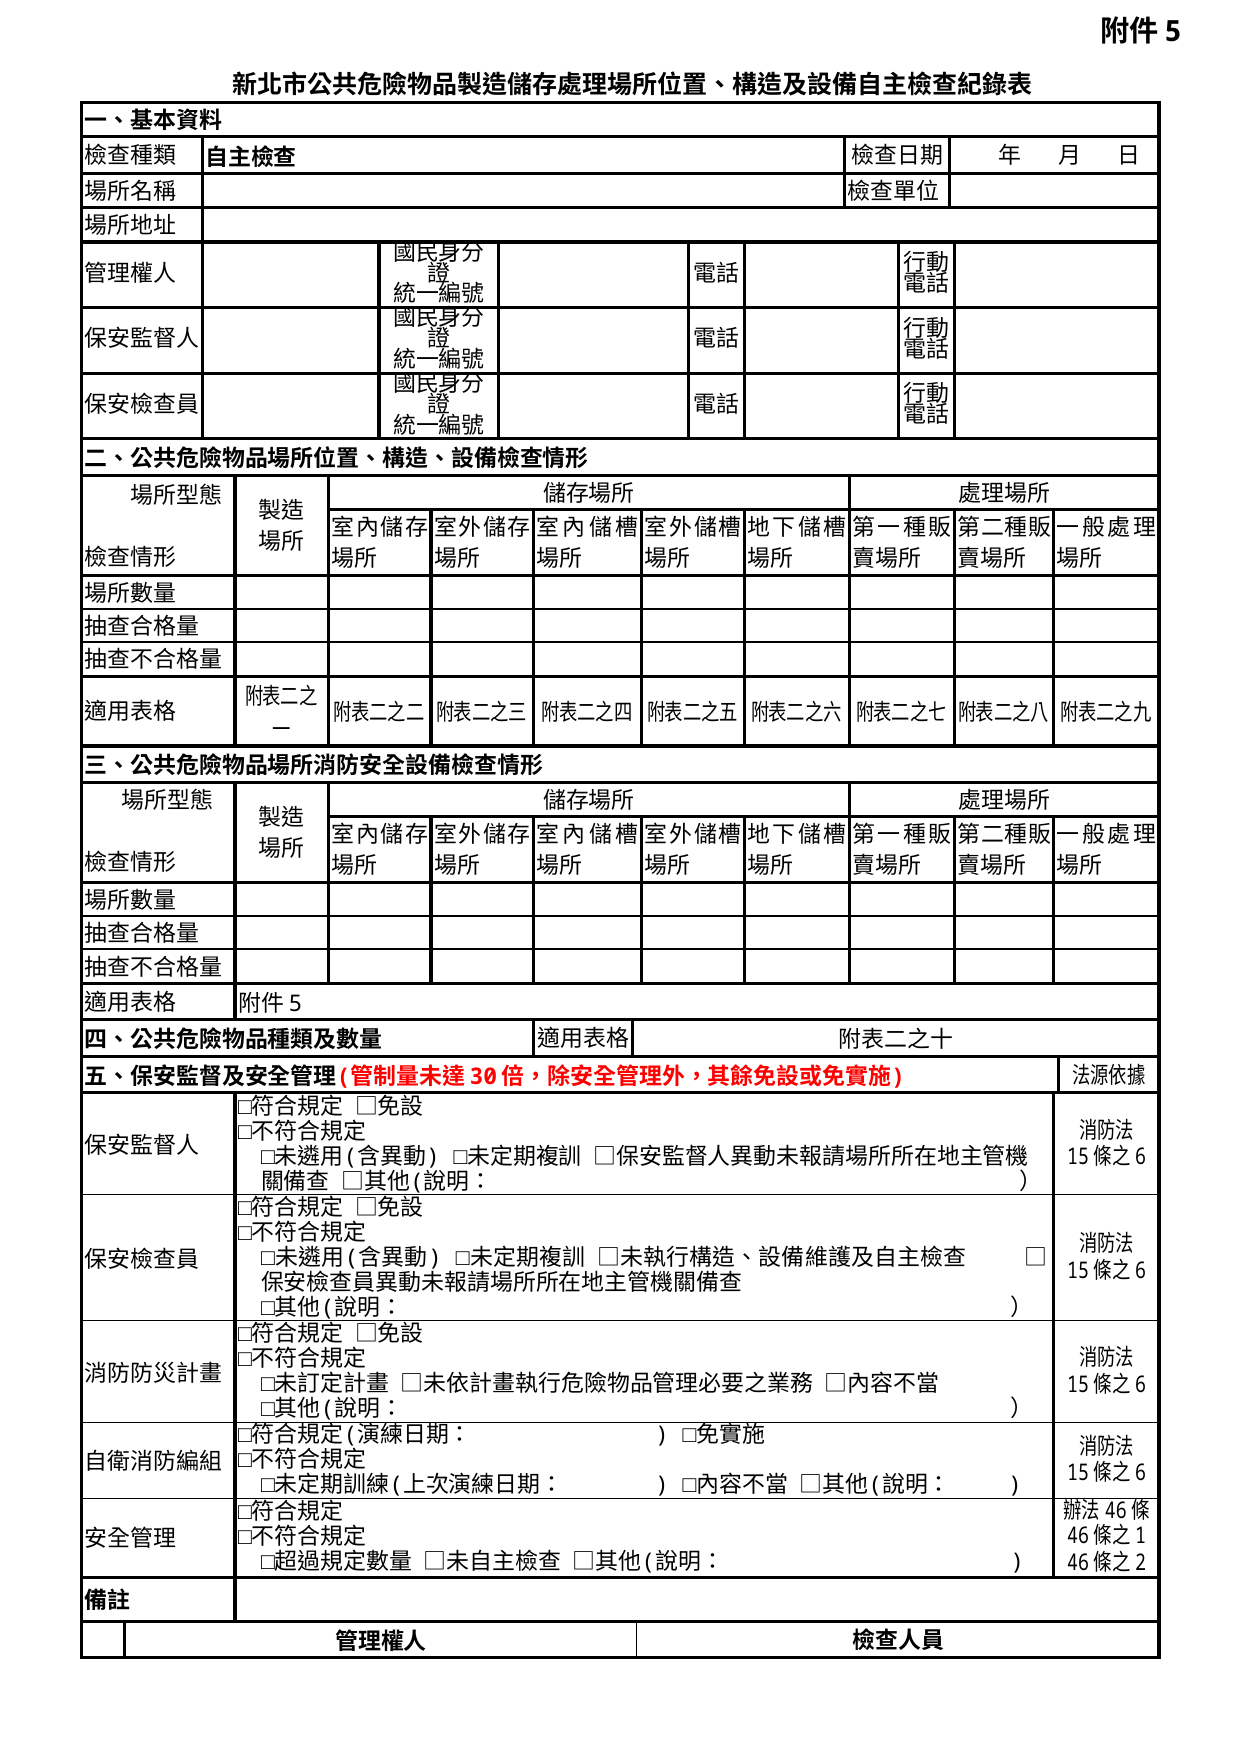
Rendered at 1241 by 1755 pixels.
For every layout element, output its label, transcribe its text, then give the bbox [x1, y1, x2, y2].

table_cell [1055, 917, 1157, 948]
table_cell [433, 950, 532, 982]
table_cell [851, 643, 953, 674]
table_cell 消防法 15條之6 [1055, 1423, 1157, 1498]
table_cell 場所數量 [83, 577, 233, 608]
table_cell 辦法46條 46條之1 46條之2 [1055, 1499, 1157, 1576]
table_cell 附表二之八 [956, 678, 1052, 744]
table_cell [500, 309, 687, 372]
table_cell [535, 950, 640, 982]
table_cell [956, 643, 1052, 674]
table_cell □符合規定 □免設 □不符合規定 □未訂定計畫 □未依計畫執行危險物品管理必要之業務 □內容不當 □其他(說明： ） [237, 1321, 1052, 1422]
table_cell 附表二之一 [237, 678, 327, 744]
table_cell [956, 577, 1052, 608]
table_cell [746, 244, 897, 306]
table_cell □符合規定(演練日期： ) □免實施 □不符合規定 □未定期訓練(上次演練日期： ) □內容不當 □其他(說明： ) [237, 1423, 1052, 1498]
table_cell 保安檢查員 [83, 1195, 233, 1320]
table_cell [500, 375, 687, 437]
table_cell □符合規定 □免設 □不符合規定 □未遴用(含異動) □未定期複訓 □未執行構造、設備維護及自主檢查 □保安檢查員異動未報請場所所在地主管機關備查 □其他(說明： ） [237, 1195, 1052, 1320]
table_cell 法源依據 [1060, 1058, 1157, 1091]
table_cell [643, 643, 743, 674]
table_cell [535, 643, 640, 674]
table_cell 國民身分證 統一編號 [381, 244, 497, 306]
table_cell 電話 [690, 375, 743, 437]
table_cell [535, 577, 640, 608]
table_cell [956, 917, 1052, 948]
table_cell [1055, 643, 1157, 674]
table_cell 適用表格 [83, 678, 233, 744]
table_cell [1055, 884, 1157, 915]
table_cell 四、公共危險物品種類及數量 [83, 1021, 532, 1054]
table_cell 適用表格 [83, 985, 233, 1018]
table_cell 抽查合格量 [83, 917, 233, 948]
table_cell 室外儲槽場所 [643, 818, 743, 881]
table_cell [204, 309, 377, 372]
table_cell 檢查單位 [846, 175, 948, 206]
table_cell 製造 場所 [237, 477, 327, 573]
table_cell 製造 場所 [237, 784, 327, 881]
table_cell 國民身分證 統一編號 [381, 375, 497, 437]
table_cell [643, 917, 743, 948]
table_cell 行動電話 [900, 244, 953, 306]
table_cell [330, 917, 429, 948]
table_cell [746, 950, 848, 982]
table_cell 三、公共危險物品場所消防安全設備檢查情形 [83, 748, 1157, 781]
table_cell [1055, 577, 1157, 608]
table_cell 場所數量 [83, 884, 233, 915]
table_cell 電話 [690, 244, 743, 306]
table_cell [746, 375, 897, 437]
table_cell 處理場所 [851, 784, 1157, 815]
table_cell [956, 375, 1157, 437]
table_cell [956, 244, 1157, 306]
table_cell [204, 375, 377, 437]
table_cell 地下儲槽場所 [746, 818, 848, 881]
table_cell 附表二之九 [1055, 678, 1157, 744]
text 新北市公共危險物品製造儲存處理場所位置、構造及設備自主檢查紀錄表 [89, 0, 1209, 101]
table_cell 第一種販賣場所 [851, 511, 953, 573]
table_cell 自衛消防編組 [83, 1423, 233, 1498]
table_cell 室外儲存場所 [433, 511, 532, 573]
table_cell 附件5 [237, 985, 1157, 1018]
table_cell 第一種販賣場所 [851, 818, 953, 881]
table_cell 保安檢查員 [83, 375, 201, 437]
table_cell 管理權人 [83, 244, 201, 306]
table_header 一、基本資料 [83, 104, 1157, 135]
table_cell [535, 917, 640, 948]
table_cell 附表二之三 [433, 678, 532, 744]
table_cell 抽查不合格量 [83, 950, 233, 982]
table_cell 一般處理場所 [1055, 818, 1157, 881]
table_cell □符合規定 □不符合規定 □超過規定數量 □未自主檢查 □其他(說明： ) [237, 1499, 1052, 1576]
table_cell [237, 950, 327, 982]
table_cell [851, 577, 953, 608]
table_cell [535, 610, 640, 641]
table_cell [433, 884, 532, 915]
table_cell 電話 [690, 309, 743, 372]
table_cell [956, 610, 1052, 641]
table_cell [643, 610, 743, 641]
table_cell [643, 577, 743, 608]
table_cell 室外儲存場所 [433, 818, 532, 881]
table_cell [956, 884, 1052, 915]
table_cell [746, 577, 848, 608]
table_cell 一般處理場所 [1055, 511, 1157, 573]
table_cell [330, 950, 429, 982]
table_cell 附表二之六 [746, 678, 848, 744]
table_cell [330, 643, 429, 674]
table_cell 室內儲槽場所 [535, 511, 640, 573]
table_cell 二、公共危險物品場所位置、構造、設備檢查情形 [83, 440, 1157, 473]
table_cell 儲存場所 [330, 784, 848, 815]
table_cell 保安監督人 [83, 309, 201, 372]
table_cell [237, 884, 327, 915]
table_cell [951, 175, 1157, 206]
table_cell 處理場所 [851, 477, 1157, 508]
table_cell 檢查人員 [637, 1623, 1157, 1656]
table_cell [746, 917, 848, 948]
table_cell [746, 643, 848, 674]
table_cell 行動電話 [900, 309, 953, 372]
table_cell 室外儲槽場所 [643, 511, 743, 573]
table_cell [956, 309, 1157, 372]
table_cell [204, 244, 377, 306]
table_cell 年 月 日 [951, 138, 1157, 172]
table_cell 消防法 15條之6 [1055, 1195, 1157, 1320]
table_cell 適用表格 [535, 1021, 631, 1054]
table_cell [237, 643, 327, 674]
table_cell [851, 950, 953, 982]
table_cell 場所型態 檢查情形 [83, 784, 233, 881]
table_cell [237, 1579, 1157, 1620]
table_cell 第二種販賣場所 [956, 511, 1052, 573]
table_cell 室內儲存場所 [330, 511, 429, 573]
table_cell [746, 610, 848, 641]
table_cell □符合規定 □免設 □不符合規定 □未遴用(含異動) □未定期複訓 □保安監督人異動未報請場所所在地主管機關備查 □其他(說明： ） [237, 1094, 1052, 1194]
table_cell 消防法 15條之6 [1055, 1094, 1157, 1194]
table_cell 備註 [83, 1579, 233, 1620]
table_cell 附表二之十 [634, 1021, 1157, 1054]
table_cell [433, 610, 532, 641]
table_cell [851, 917, 953, 948]
table_cell 場所型態 檢查情形 [83, 477, 233, 573]
table_cell [237, 610, 327, 641]
table_cell [433, 577, 532, 608]
table_cell 抽查不合格量 [83, 643, 233, 674]
table_cell 場所地址 [83, 209, 201, 240]
table_cell [746, 884, 848, 915]
table_cell 檢查種類 [83, 138, 201, 172]
table_cell 附表二之五 [643, 678, 743, 744]
table_cell 附表二之七 [851, 678, 953, 744]
table_cell 附表二之四 [535, 678, 640, 744]
table_cell 室內儲槽場所 [535, 818, 640, 881]
table_cell [83, 1623, 123, 1656]
table_cell [330, 884, 429, 915]
table_cell [643, 884, 743, 915]
table_cell 室內儲存場所 [330, 818, 429, 881]
table_cell [204, 175, 843, 206]
table_cell [535, 884, 640, 915]
table_cell 消防法 15條之6 [1055, 1321, 1157, 1422]
table_cell [746, 309, 897, 372]
table_cell [500, 244, 687, 306]
table_cell 管理權人 [126, 1623, 636, 1656]
table_cell [1055, 610, 1157, 641]
table_cell [330, 610, 429, 641]
table_cell 消防防災計畫 [83, 1321, 233, 1422]
table_cell 安全管理 [83, 1499, 233, 1576]
text 附件5 [1100, 7, 1194, 50]
table_cell 五、保安監督及安全管理(管制量未達30倍，除安全管理外，其餘免設或免實施) [83, 1058, 1057, 1091]
table_cell [433, 643, 532, 674]
table_cell [956, 950, 1052, 982]
table_cell 自主檢查 [204, 138, 843, 172]
table_cell [237, 577, 327, 608]
table_cell 第二種販賣場所 [956, 818, 1052, 881]
table_cell [1055, 950, 1157, 982]
table_cell 抽查合格量 [83, 610, 233, 641]
table_cell [851, 884, 953, 915]
table_cell 國民身分證 統一編號 [381, 309, 497, 372]
table_cell [433, 917, 532, 948]
table_cell 保安監督人 [83, 1094, 233, 1194]
table_cell 場所名稱 [83, 175, 201, 206]
table_cell 地下儲槽場所 [746, 511, 848, 573]
table_cell [330, 577, 429, 608]
table_cell [643, 950, 743, 982]
table_cell 檢查日期 [846, 138, 948, 172]
table_cell 儲存場所 [330, 477, 848, 508]
table_cell [237, 917, 327, 948]
table_cell 行動電話 [900, 375, 953, 437]
table_cell [851, 610, 953, 641]
table_cell [204, 209, 1157, 240]
table_cell 附表二之二 [330, 678, 429, 744]
